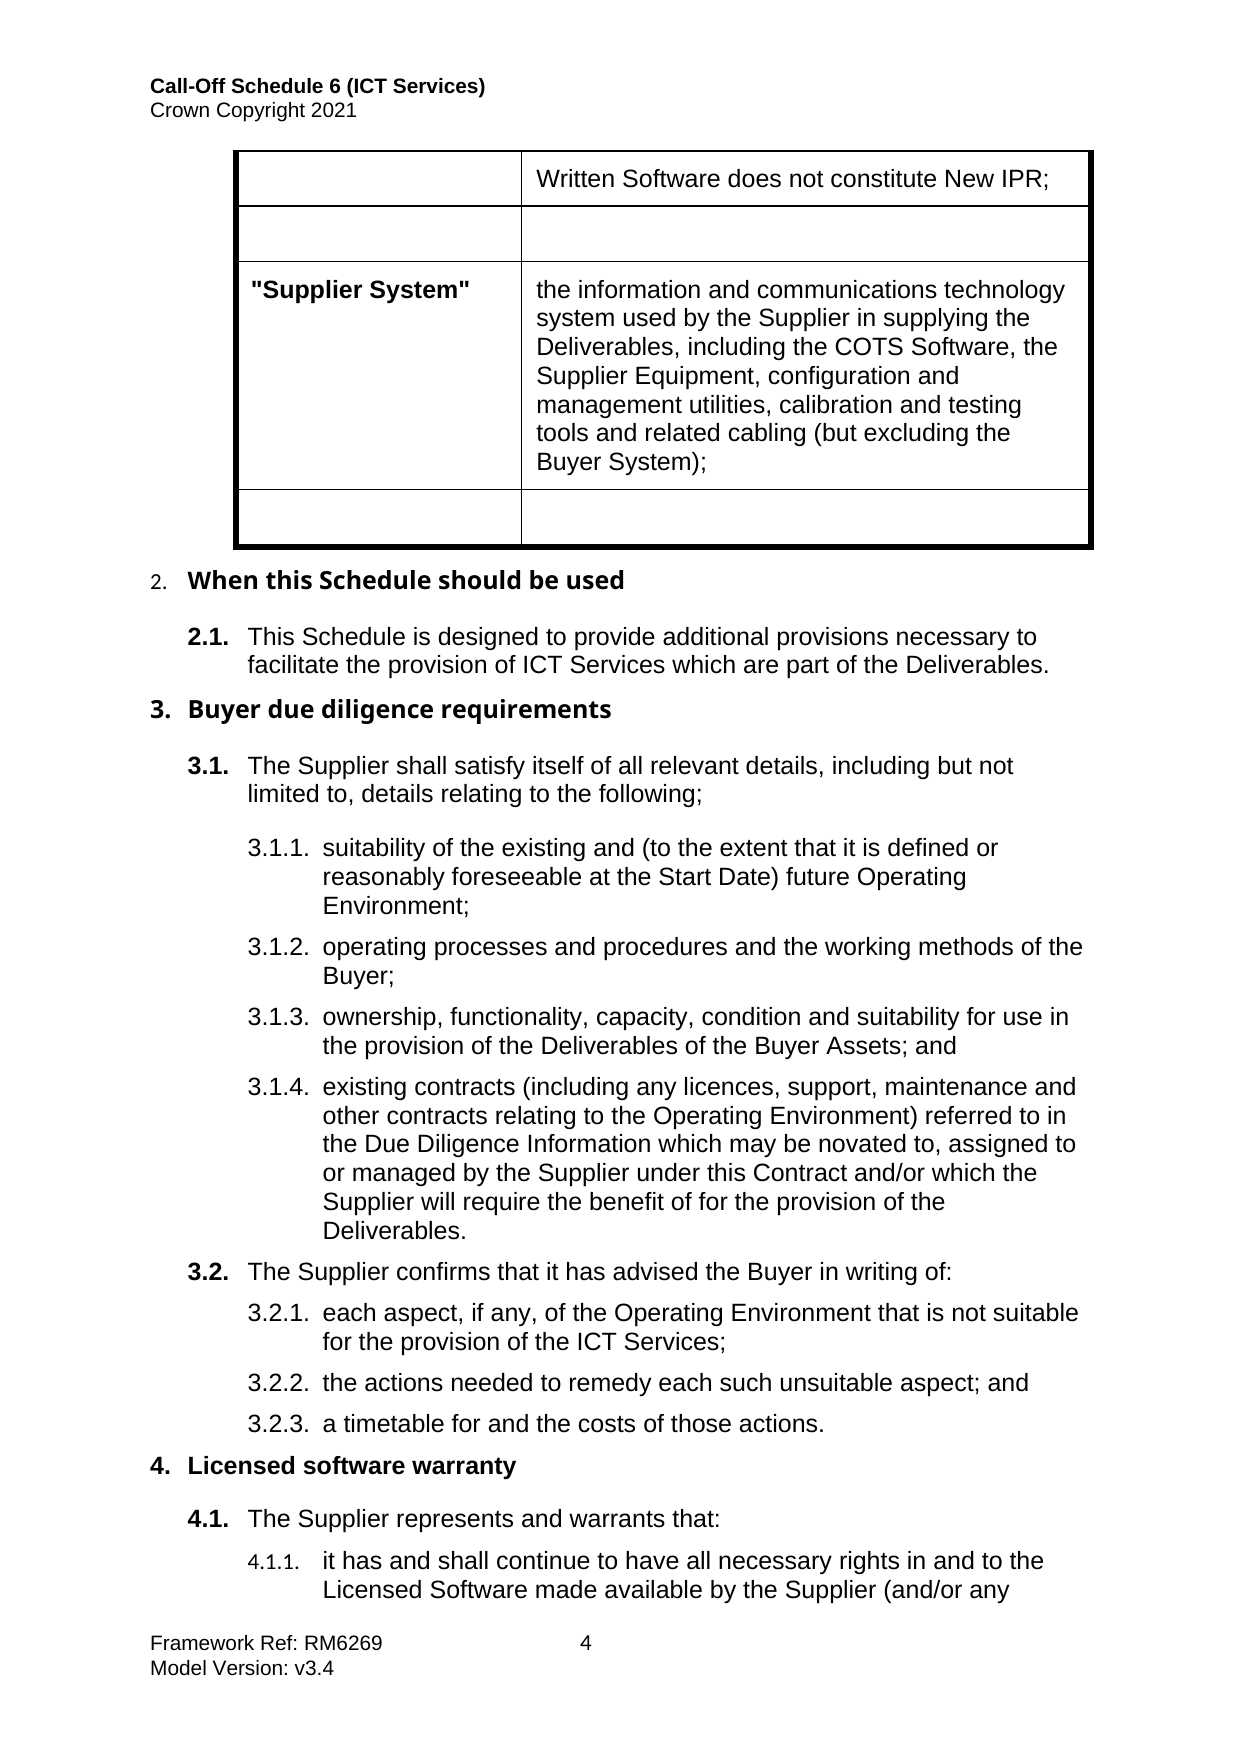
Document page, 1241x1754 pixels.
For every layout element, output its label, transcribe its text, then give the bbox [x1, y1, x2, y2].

list This Schedule is designed to provide additional provisions necessary to facilitate the provision of ICT Services which are part of the Deliverables. [187, 622, 1090, 679]
table_cell Written Software does not constitute New IPR; [522, 152, 1088, 205]
table_cell [522, 207, 1088, 261]
list each aspect, if any, of the Operating Environment that is not suitable for the provision of the ICT Services; [247, 1298, 1090, 1356]
list a timetable for and the costs of those actions. [247, 1409, 1090, 1438]
list Buyer due diligence requirements [150, 692, 1090, 726]
list When this Schedule should be used [150, 562, 1090, 597]
list Licensed software warranty [150, 1451, 1090, 1479]
list it has and shall continue to have all necessary rights in and to the Licensed Software made available by the Supplier (and/or any [247, 1546, 1090, 1603]
table_cell [239, 152, 521, 205]
table_cell "Supplier System" [239, 262, 521, 488]
list existing contracts (including any licences, support, maintenance and other contracts relating to the Operating Environment) referred to in the Due Diligence Information which may be novated to, assigned to or managed by the Supplier under this Contract and/or which the Supplier will require the benefit of for the provision of the Deliverables. [247, 1072, 1090, 1244]
list the actions needed to remedy each such unsuitable aspect; and [247, 1368, 1090, 1397]
list The Supplier represents and warrants that: [187, 1504, 1090, 1533]
table_cell [522, 490, 1088, 544]
table_cell [239, 490, 521, 544]
table_cell [239, 207, 521, 261]
list The Supplier confirms that it has advised the Buyer in writing of: [187, 1257, 1090, 1286]
table_cell the information and communications technology system used by the Supplier in supplying the Deliverables, including the COTS Software, the Supplier Equipment, configuration and management utilities, calibration and testing tools and related cabling (but excluding the Buyer System); [522, 262, 1088, 488]
list The Supplier shall satisfy itself of all relevant details, including but not limited to, details relating to the following; [187, 751, 1090, 808]
list ownership, functionality, capacity, condition and suitability for use in the provision of the Deliverables of the Buyer Assets; and [247, 1002, 1090, 1059]
list operating processes and procedures and the working methods of the Buyer; [247, 932, 1090, 989]
list suitability of the existing and (to the extent that it is defined or reasonably foreseeable at the Start Date) future Operating Environment; [247, 833, 1090, 919]
